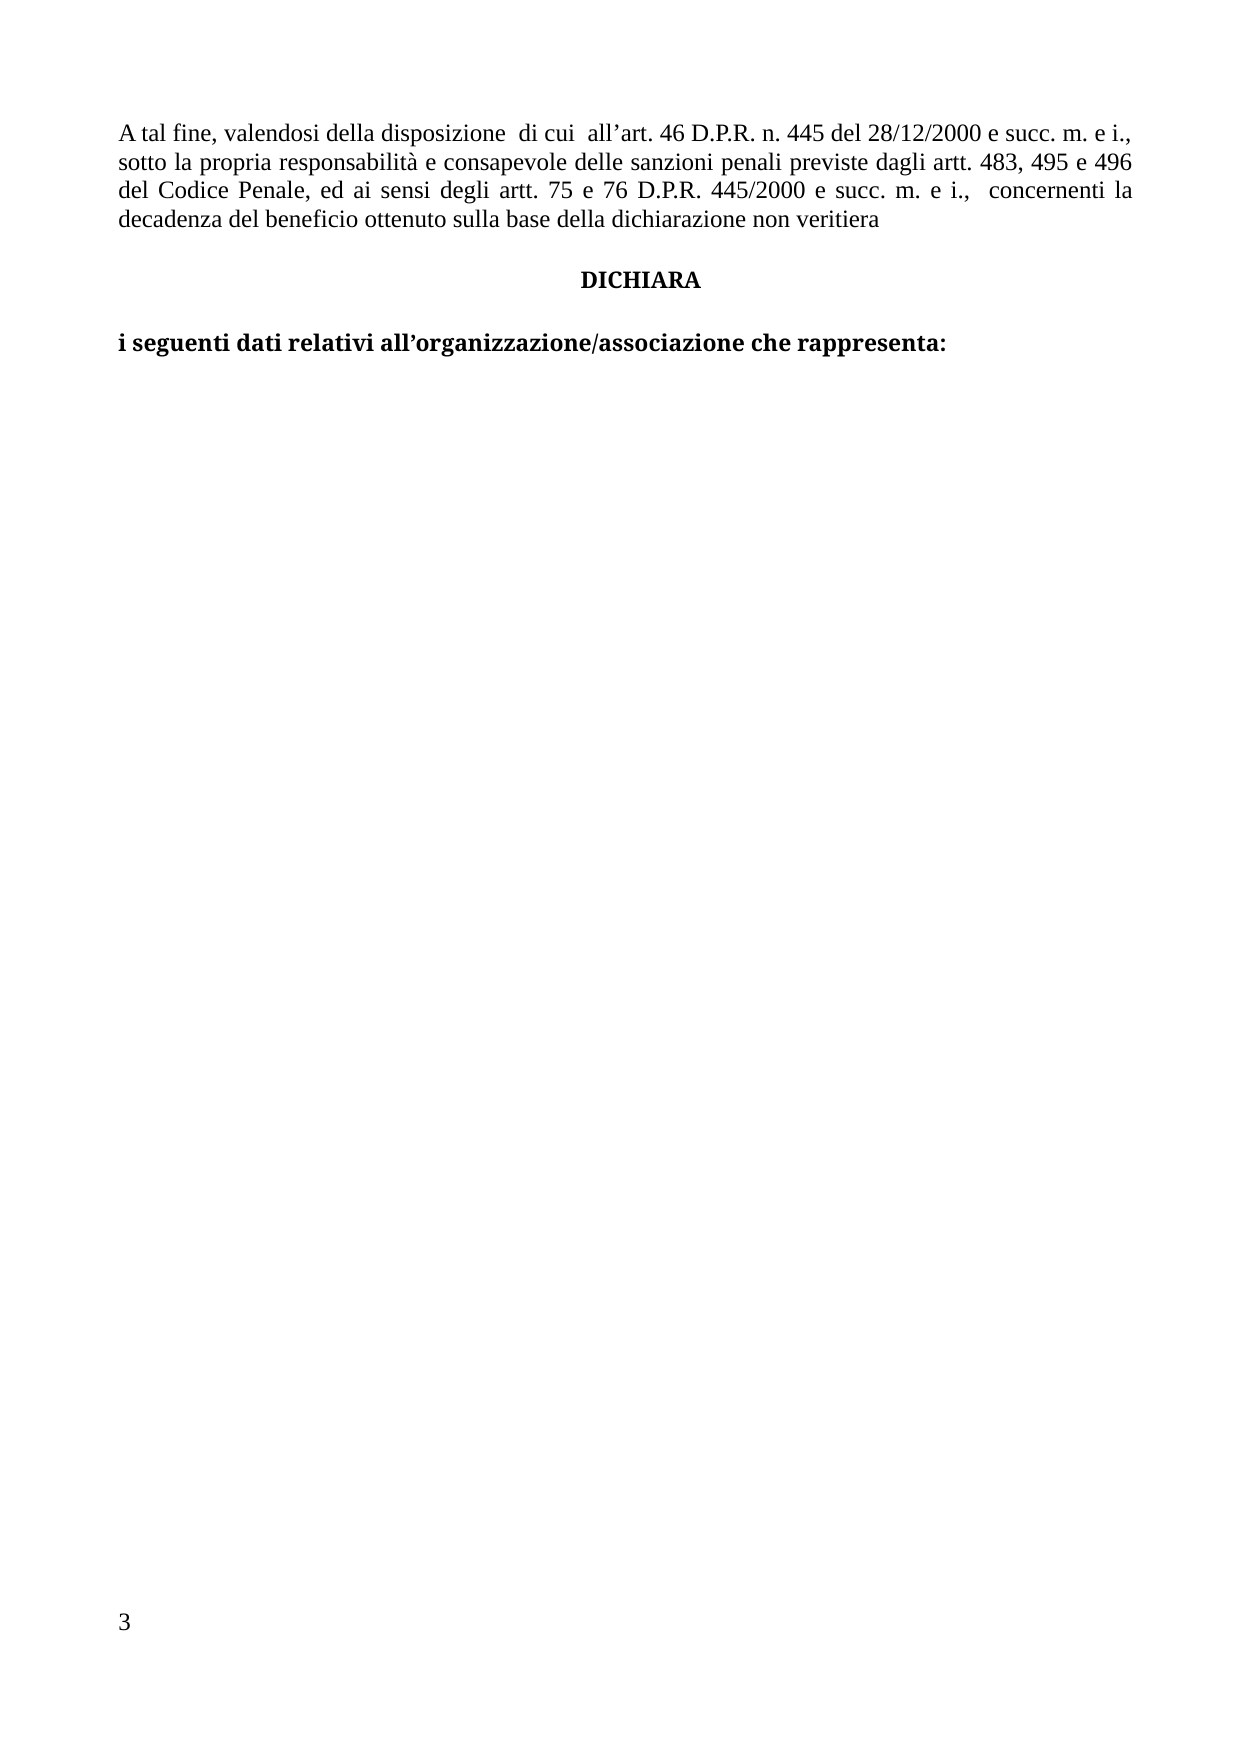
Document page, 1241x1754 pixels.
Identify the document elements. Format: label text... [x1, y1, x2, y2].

text A tal fine, valendosi della disposizione di cui all’art. 46 D.P.R. n. 445 del 28/12/2000 e succ. m. e i., sotto la propria responsabilità e consapevole delle sanzioni penali previste dagli artt. 483, 495 e 496 del Codice Penale, ed ai sensi degli artt. 75 e 76 D.P.R. 445/2000 e succ. m. e i., concernenti la decadenza del beneficio ottenuto sulla base della dichiarazione non veritiera [118, 118, 1134, 233]
text DICHIARA [148, 264, 1134, 296]
text i seguenti dati relativi all’organizzazione/associazione che rappresenta: [118, 327, 1134, 358]
